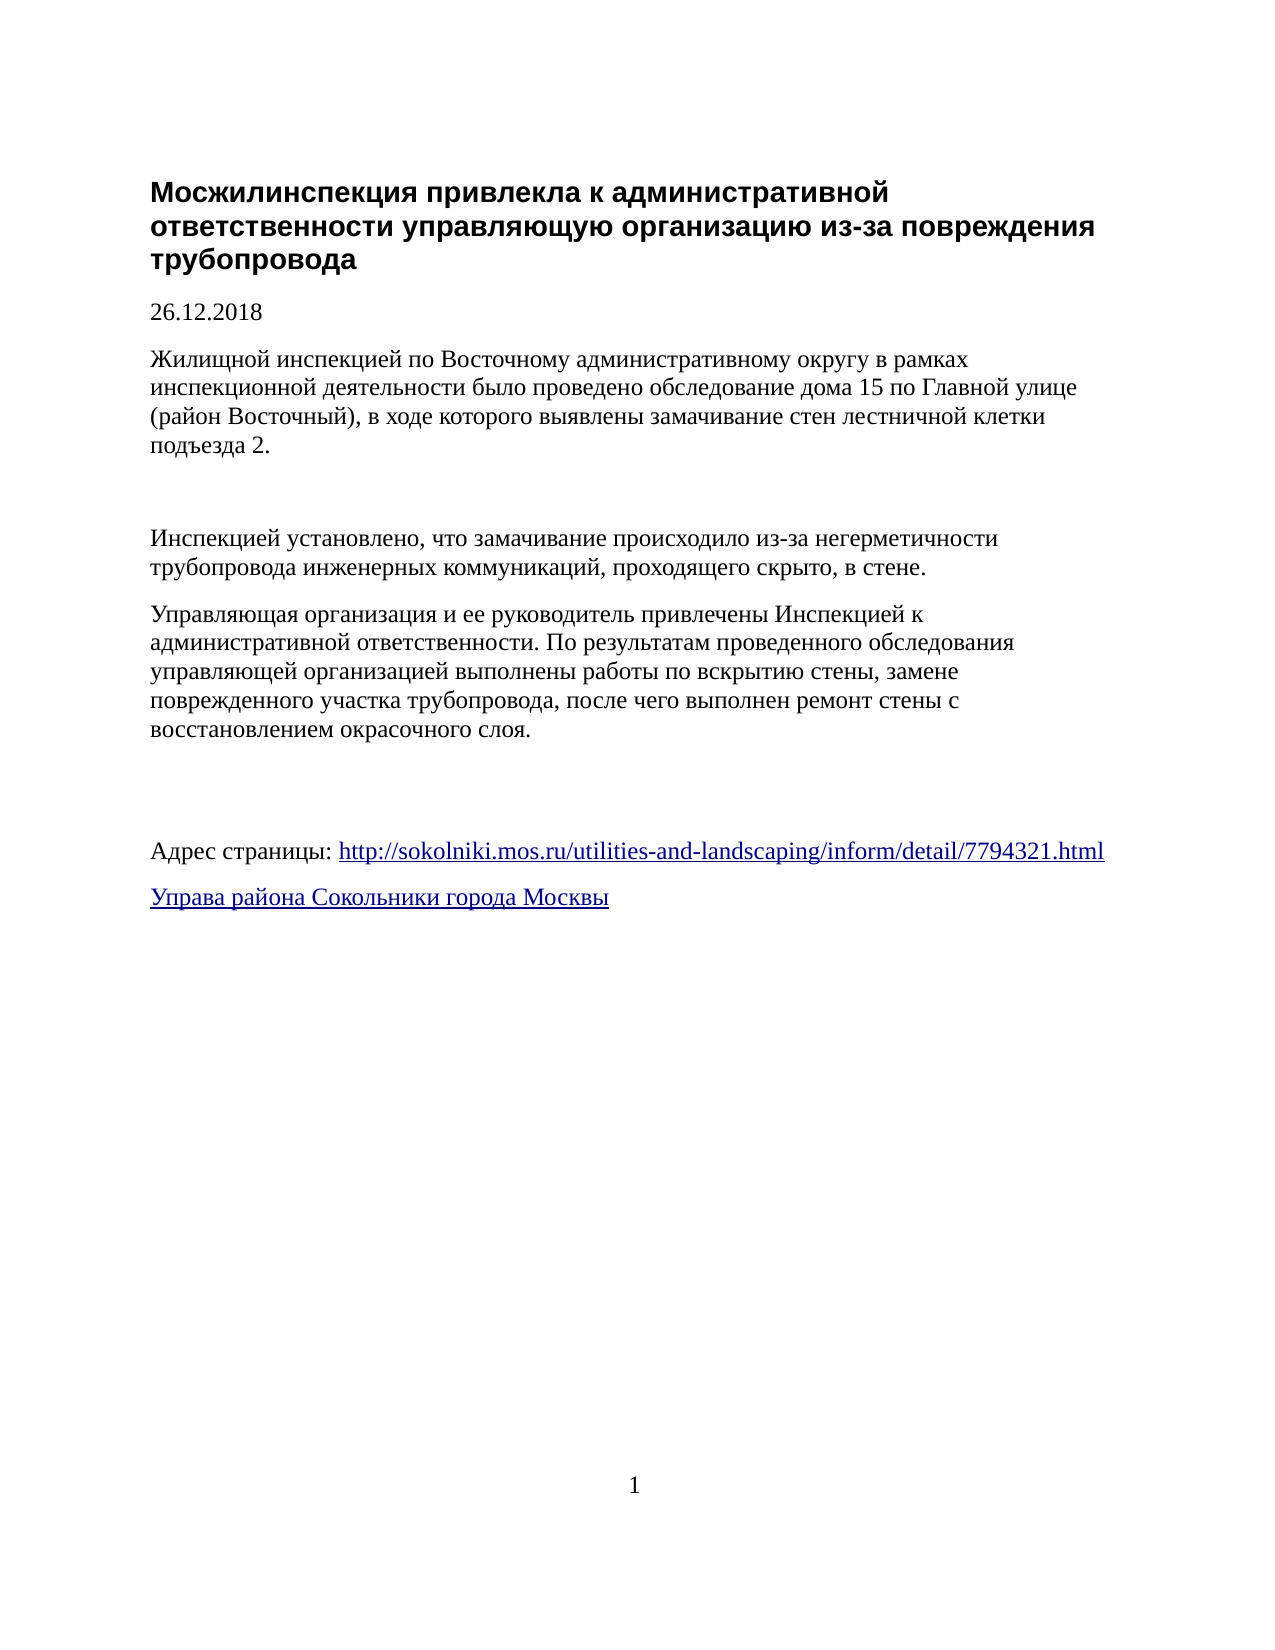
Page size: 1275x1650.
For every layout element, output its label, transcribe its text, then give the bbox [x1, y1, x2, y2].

text Инспекцией установлено, что замачивание происходило из-за негерметичности трубопровода инженерных коммуникаций, проходящего скрыто, в стене. [150, 523, 1125, 581]
text Управа района Сокольники города Москвы [150, 882, 1125, 911]
subtitle Мосжилинспекция привлекла к административной ответственности управляющую организацию из-за повреждения трубопровода [150, 175, 1125, 276]
text Жилищной инспекцией по Восточному административному округу в рамках инспекционной деятельности было проведено обследование дома 15 по Главной улице (район Восточный), в ходе которого выявлены замачивание стен лестничной клетки подъезда 2. [150, 344, 1125, 459]
text Управляющая организация и ее руководитель привлечены Инспекцией к административной ответственности. По результатам проведенного обследования управляющей организацией выполнены работы по вскрытию стены, замене поврежденного участка трубопровода, после чего выполнен ремонт стены с восстановлением окрасочного слоя. [150, 599, 1125, 742]
text 26.12.2018 [150, 297, 1125, 326]
text Адрес страницы: http://sokolniki.mos.ru/utilities-and-landscaping/inform/detail/7794321.html [150, 836, 1125, 864]
